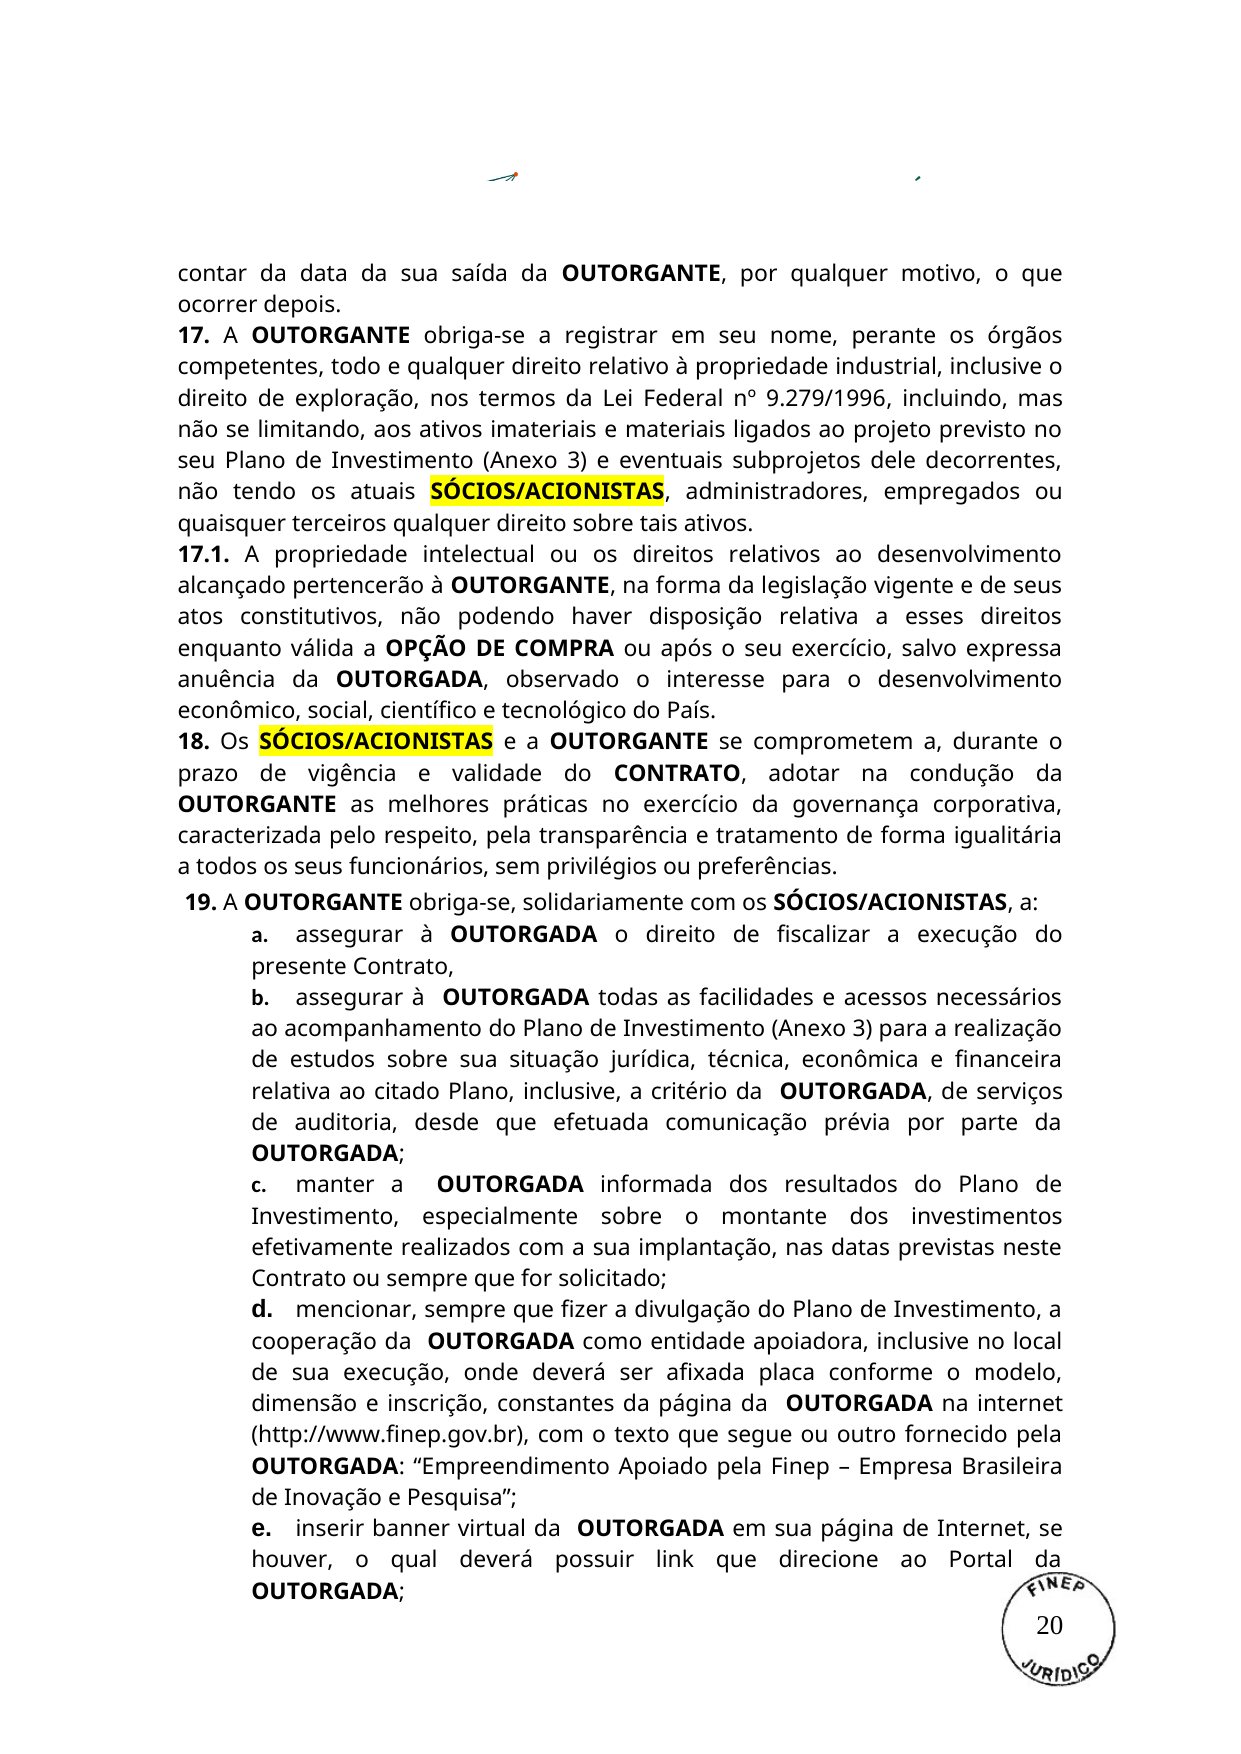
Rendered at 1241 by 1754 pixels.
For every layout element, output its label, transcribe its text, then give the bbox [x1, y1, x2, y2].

list assegurar à OUTORGADA todas as facilidades e acessos necessários ao acompanhamento do Plano de Investimento (Anexo 3) para a realização de estudos sobre sua situação jurídica, técnica, econômica e financeira relativa ao citado Plano, inclusive, a critério da OUTORGADA, de serviços de auditoria, desde que efetuada comunicação prévia por parte da OUTORGADA; [251, 981, 1063, 1168]
list mencionar, sempre que fizer a divulgação do Plano de Investimento, a cooperação da OUTORGADA como entidade apoiadora, inclusive no local de sua execução, onde deverá ser afixada placa conforme o modelo, dimensão e inscrição, constantes da página da OUTORGADA na internet (http://www.finep.gov.br), com o texto que segue ou outro fornecido pela OUTORGADA: “Empreendimento Apoiado pela Finep – Empresa Brasileira de Inovação e Pesquisa”; [251, 1293, 1063, 1512]
list assegurar à OUTORGADA o direito de fiscalizar a execução do presente Contrato, [251, 918, 1063, 981]
list contar da data da sua saída da OUTORGANTE, por qualquer motivo, o que ocorrer depois. [177, 256, 1063, 319]
list manter a OUTORGADA informada dos resultados do Plano de Investimento, especialmente sobre o montante dos investimentos efetivamente realizados com a sua implantação, nas datas previstas neste Contrato ou sempre que for solicitado; [251, 1168, 1063, 1293]
list 17. A OUTORGANTE obriga-se a registrar em seu nome, perante os órgãos competentes, todo e qualquer direito relativo à propriedade industrial, inclusive o direito de exploração, nos termos da Lei Federal nº 9.279/1996, incluindo, mas não se limitando, aos ativos imateriais e materiais ligados ao projeto previsto no seu Plano de Investimento (Anexo 3) e eventuais subprojetos dele decorrentes, não tendo os atuais SÓCIOS/ACIONISTAS, administradores, empregados ou quaisquer terceiros qualquer direito sobre tais ativos. [177, 319, 1063, 538]
list 19. A OUTORGANTE obriga-se, solidariamente com os SÓCIOS/ACIONISTAS, a: [177, 881, 1063, 918]
list inserir banner virtual da OUTORGADA em sua página de Internet, se houver, o qual deverá possuir link que direcione ao Portal da OUTORGADA; [251, 1512, 1063, 1606]
list 18. Os SÓCIOS/ACIONISTAS e a OUTORGANTE se comprometem a, durante o prazo de vigência e validade do CONTRATO, adotar na condução da OUTORGANTE as melhores práticas no exercício da governança corporativa, caracterizada pelo respeito, pela transparência e tratamento de forma igualitária a todos os seus funcionários, sem privilégios ou preferências. [177, 725, 1063, 881]
text 17.1. A propriedade intelectual ou os direitos relativos ao desenvolvimento alcançado pertencerão à OUTORGANTE, na forma da legislação vigente e de seus atos constitutivos, não podendo haver disposição relativa a esses direitos enquanto válida a OPÇÃO DE COMPRA ou após o seu exercício, salvo expressa anuência da OUTORGADA, observado o interesse para o desenvolvimento econômico, social, científico e tecnológico do País. [177, 538, 1063, 725]
